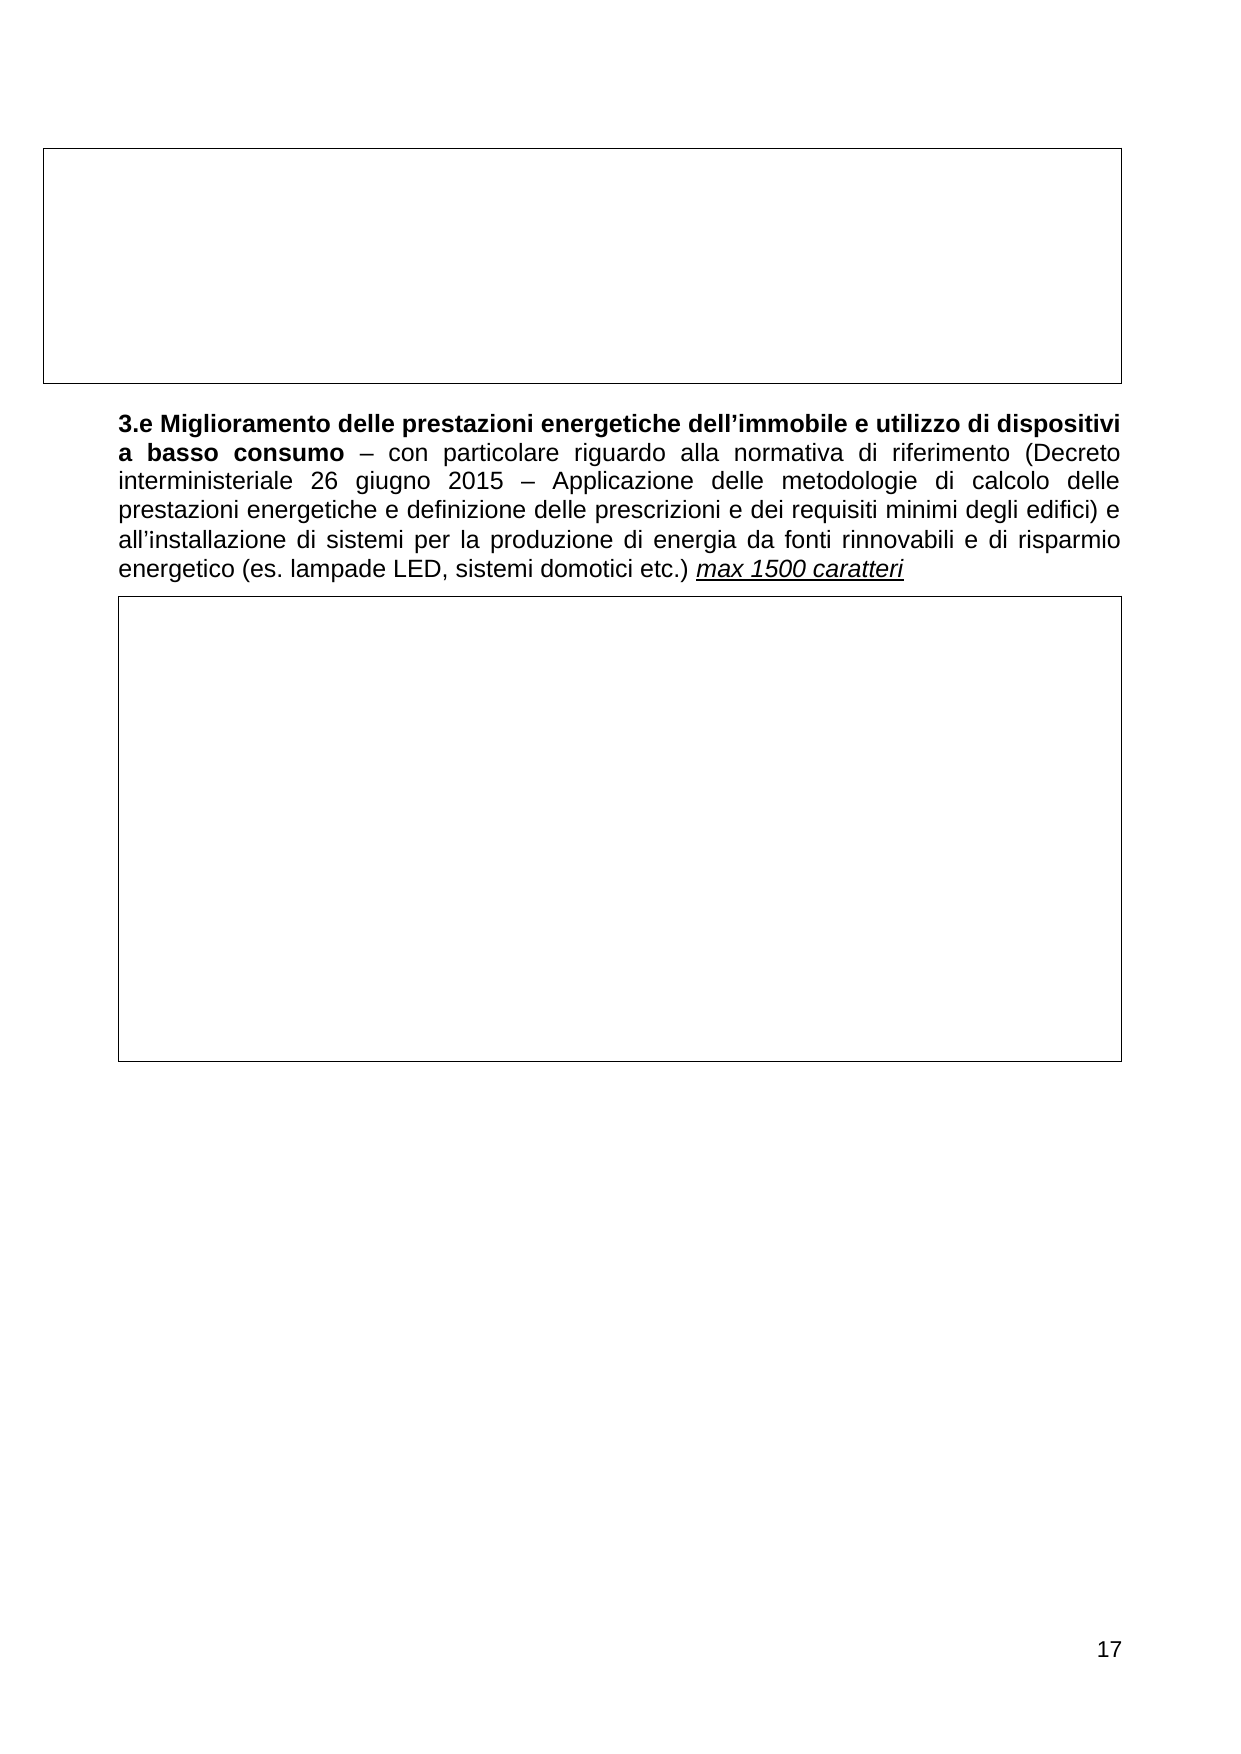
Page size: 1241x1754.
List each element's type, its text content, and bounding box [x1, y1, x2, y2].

text 3.e Miglioramento delle prestazioni energetiche dell’immobile e utilizzo di dispositivi a basso consumo – con particolare riguardo alla normativa di riferimento (Decreto interministeriale 26 giugno 2015 – Applicazione delle metodologie di calcolo delle prestazioni energetiche e definizione delle prescrizioni e dei requisiti minimi degli edifici) e all’installazione di sistemi per la produzione di energia da fonti rinnovabili e di risparmio energetico (es. lampade LED, sistemi domotici etc.) max 1500 caratteri [118, 409, 1122, 583]
